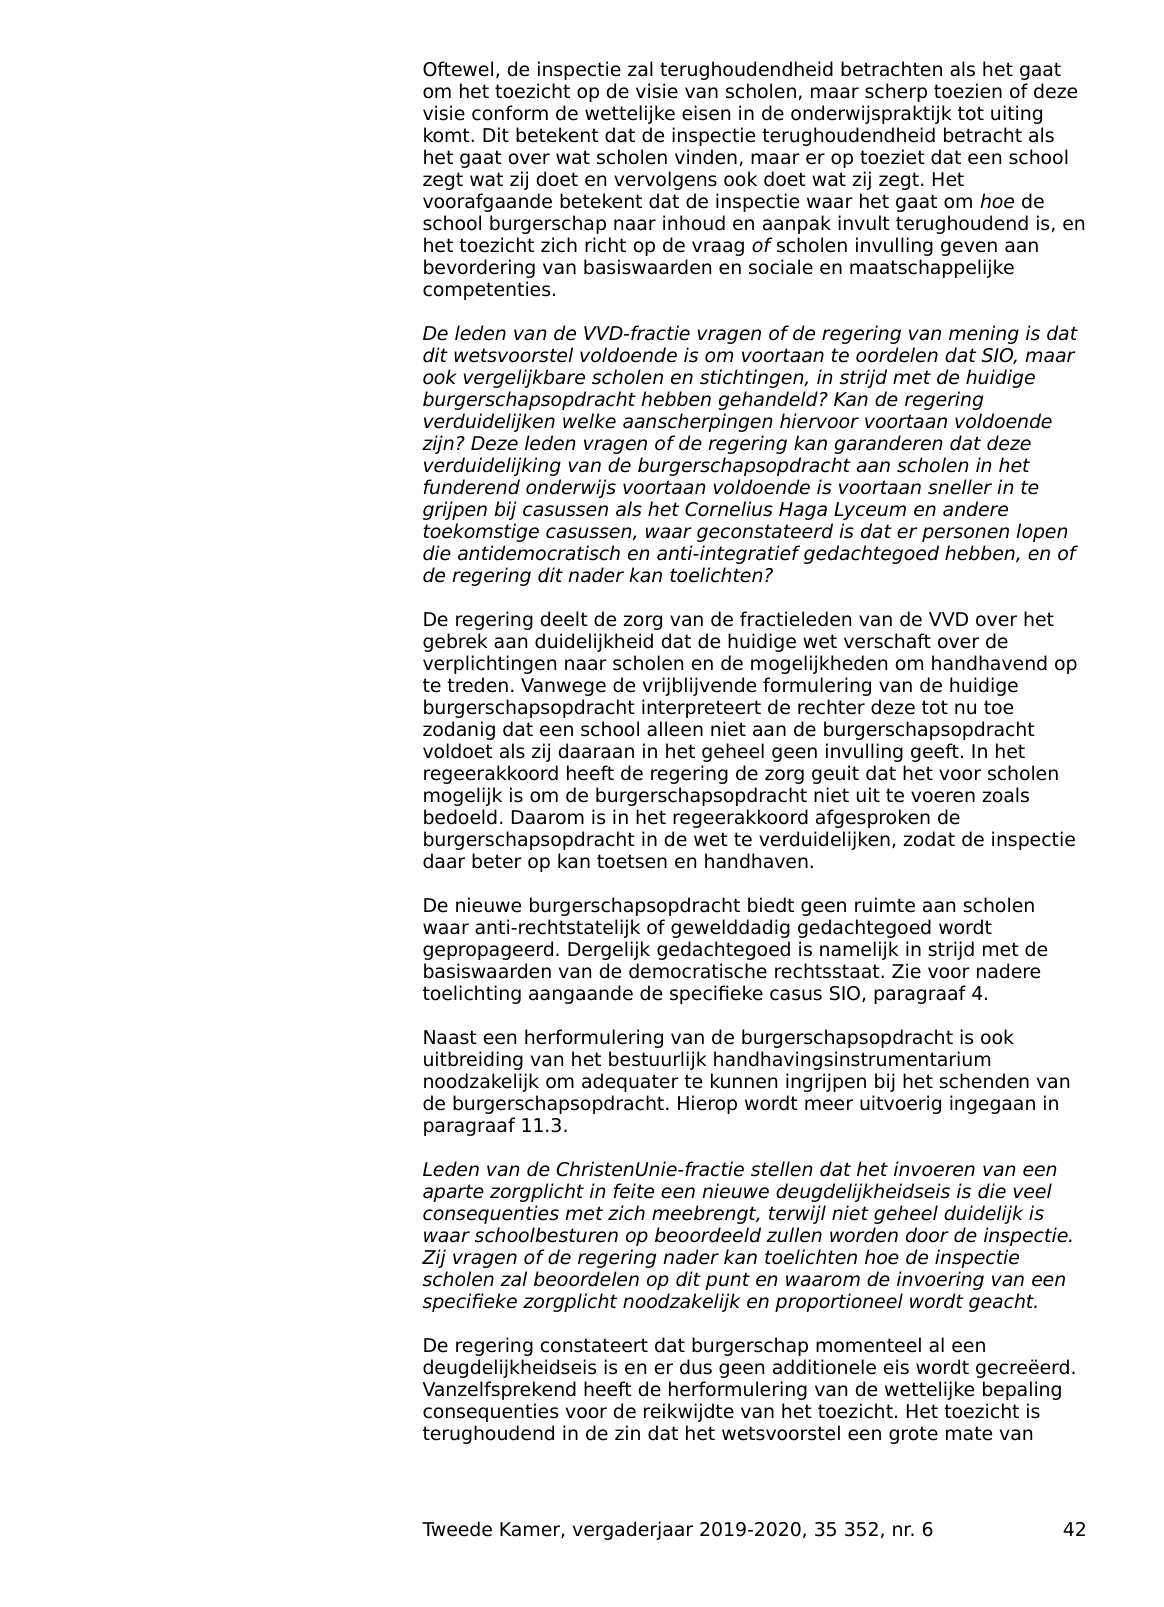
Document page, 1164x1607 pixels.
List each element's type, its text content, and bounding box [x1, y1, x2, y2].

text Naast een herformulering van de burgerschapsopdracht is ook uitbreiding van het bestuurlijk handhavingsinstrumentarium noodzakelijk om adequater te kunnen ingrijpen bij het schenden van de burgerschapsopdracht. Hierop wordt meer uitvoerig ingegaan in paragraaf 11.3. [422, 1027, 1087, 1137]
text De regering constateert dat burgerschap momenteel al een deugdelijkheidseis is en er dus geen additionele eis wordt gecreëerd. Vanzelfsprekend heeft de herformulering van de wettelijke bepaling consequenties voor de reikwijdte van het toezicht. Het toezicht is terughoudend in de zin dat het wetsvoorstel een grote mate van [422, 1335, 1087, 1445]
text Oftewel, de inspectie zal terughoudendheid betrachten als het gaat om het toezicht op de visie van scholen, maar scherp toezien of deze visie conform de wettelijke eisen in de onderwijspraktijk tot uiting komt. Dit betekent dat de inspectie terughoudendheid betracht als het gaat over wat scholen vinden, maar er op toeziet dat een school zegt wat zij doet en vervolgens ook doet wat zij zegt. Het voorafgaande betekent dat de inspectie waar het gaat om hoe de school burgerschap naar inhoud en aanpak invult terughoudend is, en het toezicht zich richt op de vraag of scholen invulling geven aan bevordering van basiswaarden en sociale en maatschappelijke competenties. [422, 59, 1087, 301]
text De leden van de VVD-fractie vragen of de regering van mening is dat dit wetsvoorstel voldoende is om voortaan te oordelen dat SIO, maar ook vergelijkbare scholen en stichtingen, in strijd met de huidige burgerschapsopdracht hebben gehandeld? Kan de regering verduidelijken welke aanscherpingen hiervoor voortaan voldoende zijn? Deze leden vragen of de regering kan garanderen dat deze verduidelijking van de burgerschapsopdracht aan scholen in het funderend onderwijs voortaan voldoende is voortaan sneller in te grijpen bij casussen als het Cornelius Haga Lyceum en andere toekomstige casussen, waar geconstateerd is dat er personen lopen die antidemocratisch en anti-integratief gedachtegoed hebben, en of de regering dit nader kan toelichten? [422, 323, 1087, 587]
text De regering deelt de zorg van de fractieleden van de VVD over het gebrek aan duidelijkheid dat de huidige wet verschaft over de verplichtingen naar scholen en de mogelijkheden om handhavend op te treden. Vanwege de vrijblijvende formulering van de huidige burgerschapsopdracht interpreteert de rechter deze tot nu toe zodanig dat een school alleen niet aan de burgerschapsopdracht voldoet als zij daaraan in het geheel geen invulling geeft. In het regeerakkoord heeft de regering de zorg geuit dat het voor scholen mogelijk is om de burgerschapsopdracht niet uit te voeren zoals bedoeld. Daarom is in het regeerakkoord afgesproken de burgerschapsopdracht in de wet te verduidelijken, zodat de inspectie daar beter op kan toetsen en handhaven. [422, 609, 1087, 873]
text Leden van de ChristenUnie-fractie stellen dat het invoeren van een aparte zorgplicht in feite een nieuwe deugdelijkheidseis is die veel consequenties met zich meebrengt, terwijl niet geheel duidelijk is waar schoolbesturen op beoordeeld zullen worden door de inspectie. Zij vragen of de regering nader kan toelichten hoe de inspectie scholen zal beoordelen op dit punt en waarom de invoering van een specifieke zorgplicht noodzakelijk en proportioneel wordt geacht. [422, 1159, 1087, 1313]
text De nieuwe burgerschapsopdracht biedt geen ruimte aan scholen waar anti-rechtstatelijk of gewelddadig gedachtegoed wordt gepropageerd. Dergelijk gedachtegoed is namelijk in strijd met de basiswaarden van de democratische rechtsstaat. Zie voor nadere toelichting aangaande de specifieke casus SIO, paragraaf 4. [422, 895, 1087, 1005]
